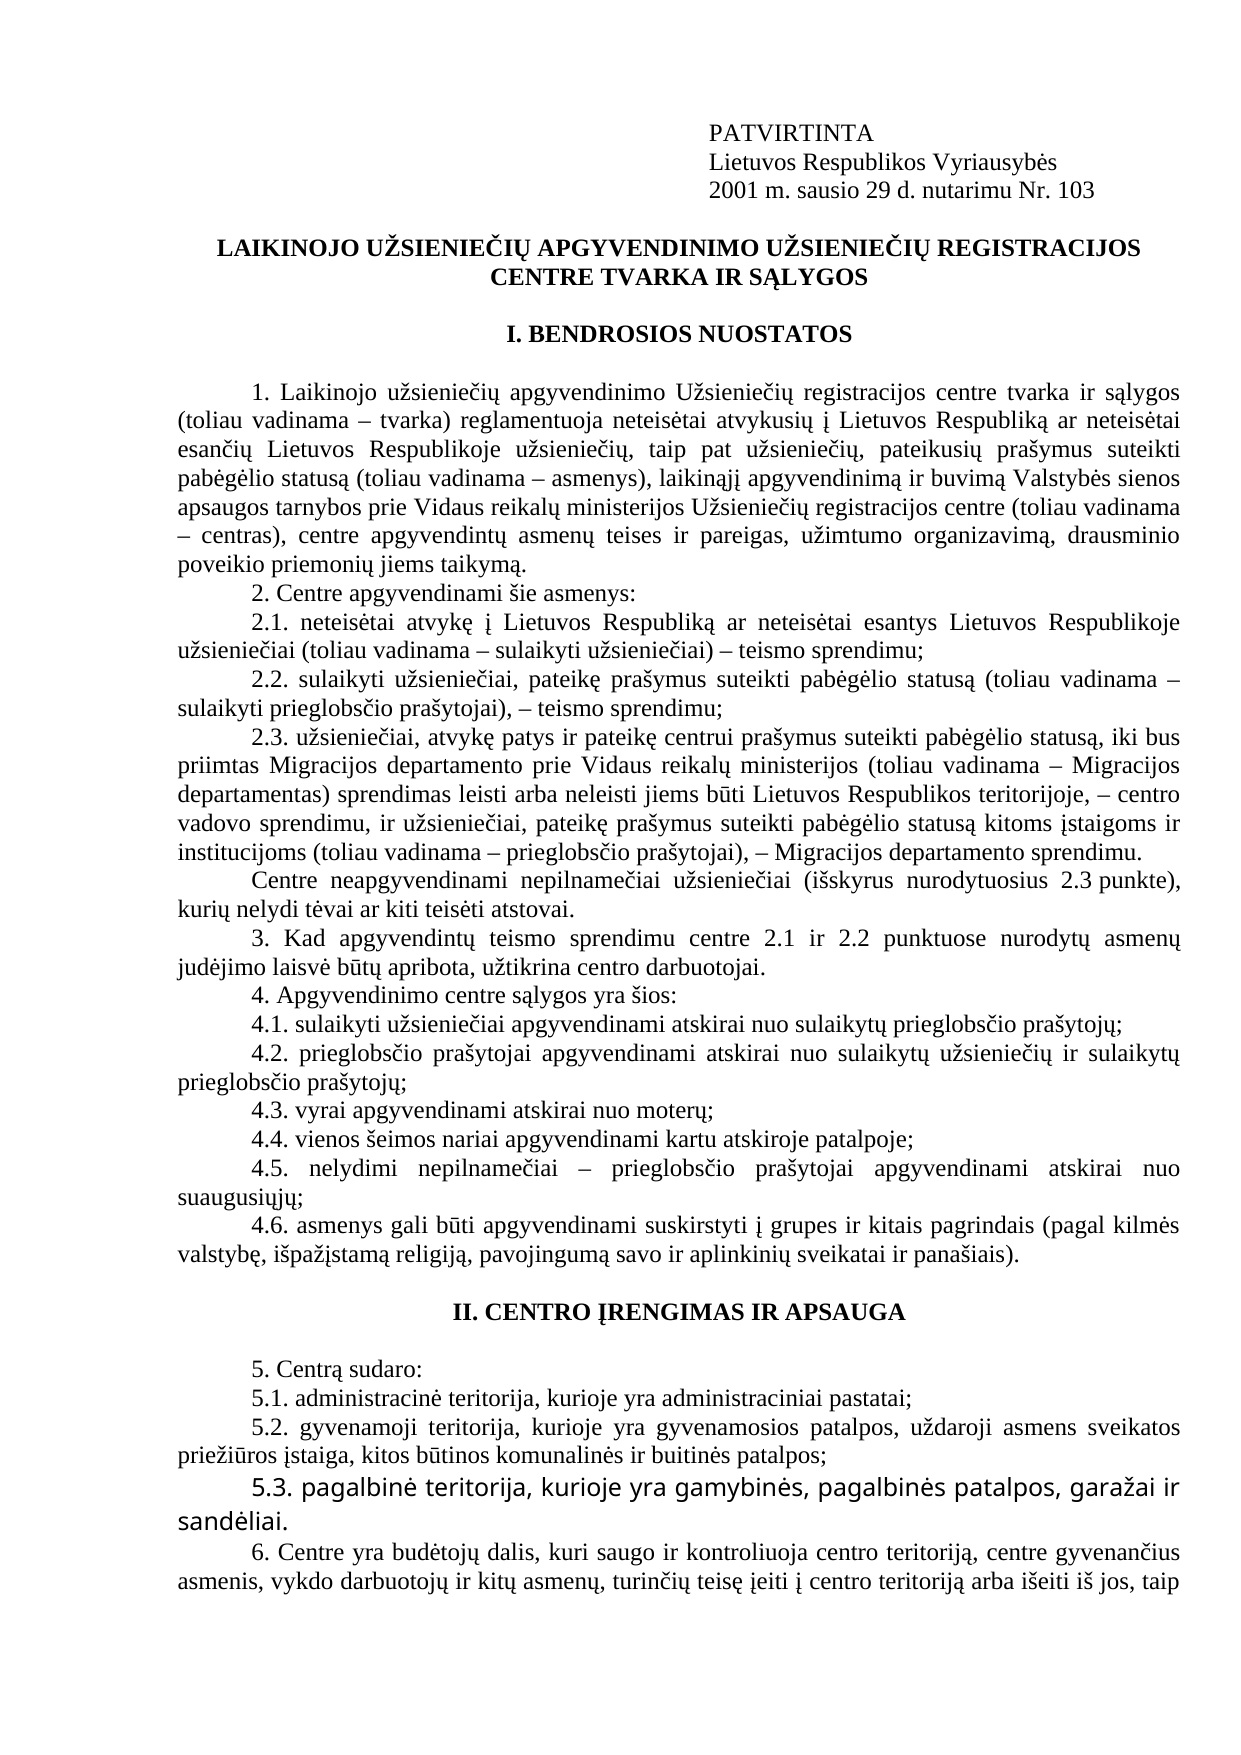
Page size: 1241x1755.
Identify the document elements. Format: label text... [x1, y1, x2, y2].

text 2.2. sulaikyti užsieniečiai, pateikę prašymus suteikti pabėgėlio statusą (toliau vadinama – sulaikyti prieglobsčio prašytojai), – teismo sprendimu; [177, 664, 1181, 722]
text 4.5. nelydimi nepilnamečiai – prieglobsčio prašytojai apgyvendinami atskirai nuo suaugusiųjų; [177, 1153, 1181, 1211]
text 5.1. administracinė teritorija, kurioje yra administraciniai pastatai; [177, 1383, 1181, 1412]
text 2001 m. sausio 29 d. nutarimu Nr. 103 [177, 176, 1181, 204]
text 2.1. neteisėtai atvykę į Lietuvos Respubliką ar neteisėtai esantys Lietuvos Respublikoje užsieniečiai (toliau vadinama – sulaikyti užsieniečiai) – teismo sprendimu; [177, 607, 1181, 664]
text 2. Centre apgyvendinami šie asmenys: [177, 578, 1181, 607]
text LAIKINOjo UŽSIENIEČIŲ APGYVENDINIMO UŽSIENIEČIŲ REGISTRACIJOS CENTRE TVARKA IR SĄLYGOS [177, 233, 1181, 291]
text 3. Kad apgyvendintų teismo sprendimu centre 2.1 ir 2.2 punktuose nurodytų asmenų judėjimo laisvė būtų apribota, užtikrina centro darbuotojai. [177, 923, 1181, 981]
text 5. Centrą sudaro: [177, 1354, 1181, 1383]
text PATVIRTINTA [177, 118, 1181, 147]
text 4.1. sulaikyti užsieniečiai apgyvendinami atskirai nuo sulaikytų prieglobsčio prašytojų; [177, 1009, 1181, 1038]
text Lietuvos Respublikos Vyriausybės [177, 147, 1181, 176]
text 4.6. asmenys gali būti apgyvendinami suskirstyti į grupes ir kitais pagrindais (pagal kilmės valstybę, išpažįstamą religiją, pavojingumą savo ir aplinkinių sveikatai ir panašiais). [177, 1211, 1181, 1268]
text 6. Centre yra budėtojų dalis, kuri saugo ir kontroliuoja centro teritoriją, centre gyvenančius asmenis, vykdo darbuotojų ir kitų asmenų, turinčių teisę įeiti į centro teritoriją arba išeiti iš jos, taip [177, 1537, 1181, 1595]
text 5.2. gyvenamoji teritorija, kurioje yra gyvenamosios patalpos, uždaroji asmens sveikatos priežiūros įstaiga, kitos būtinos komunalinės ir buitinės patalpos; [177, 1412, 1181, 1469]
text Centre neapgyvendinami nepilnamečiai užsieniečiai (išskyrus nurodytuosius 2.3 punkte), kurių nelydi tėvai ar kiti teisėti atstovai. [177, 866, 1181, 923]
text II. centro įrengimas ir apsauga [177, 1297, 1181, 1326]
text 4.3. vyrai apgyvendinami atskirai nuo moterų; [177, 1096, 1181, 1124]
text 4.2. prieglobsčio prašytojai apgyvendinami atskirai nuo sulaikytų užsieniečių ir sulaikytų prieglobsčio prašytojų; [177, 1038, 1181, 1096]
text 4. Apgyvendinimo centre sąlygos yra šios: [177, 981, 1181, 1009]
text 2.3. užsieniečiai, atvykę patys ir pateikę centrui prašymus suteikti pabėgėlio statusą, iki bus priimtas Migracijos departamento prie Vidaus reikalų ministerijos (toliau vadinama – Migracijos departamentas) sprendimas leisti arba neleisti jiems būti Lietuvos Respublikos teritorijoje, – centro vadovo sprendimu, ir užsieniečiai, pateikę prašymus suteikti pabėgėlio statusą kitoms įstaigoms ir institucijoms (toliau vadinama – prieglobsčio prašytojai), – Migracijos departamento sprendimu. [177, 722, 1181, 866]
text 4.4. vienos šeimos nariai apgyvendinami kartu atskiroje patalpoje; [177, 1124, 1181, 1153]
text 1. Laikinojo užsieniečių apgyvendinimo Užsieniečių registracijos centre tvarka ir sąlygos (toliau vadinama – tvarka) reglamentuoja neteisėtai atvykusių į Lietuvos Respubliką ar neteisėtai esančių Lietuvos Respublikoje užsieniečių, taip pat užsieniečių, pateikusių prašymus suteikti pabėgėlio statusą (toliau vadinama – asmenys), laikinąjį apgyvendinimą ir buvimą Valstybės sienos apsaugos tarnybos prie Vidaus reikalų ministerijos Užsieniečių registracijos centre (toliau vadinama – centras), centre apgyvendintų asmenų teises ir pareigas, užimtumo organizavimą, drausminio poveikio priemonių jiems taikymą. [177, 377, 1181, 578]
text 5.3. pagalbinė teritorija, kurioje yra gamybinės, pagalbinės patalpos, garažai ir sandėliai. [177, 1469, 1181, 1537]
text I. BENDROSIOS NUOSTATOS [177, 319, 1181, 348]
